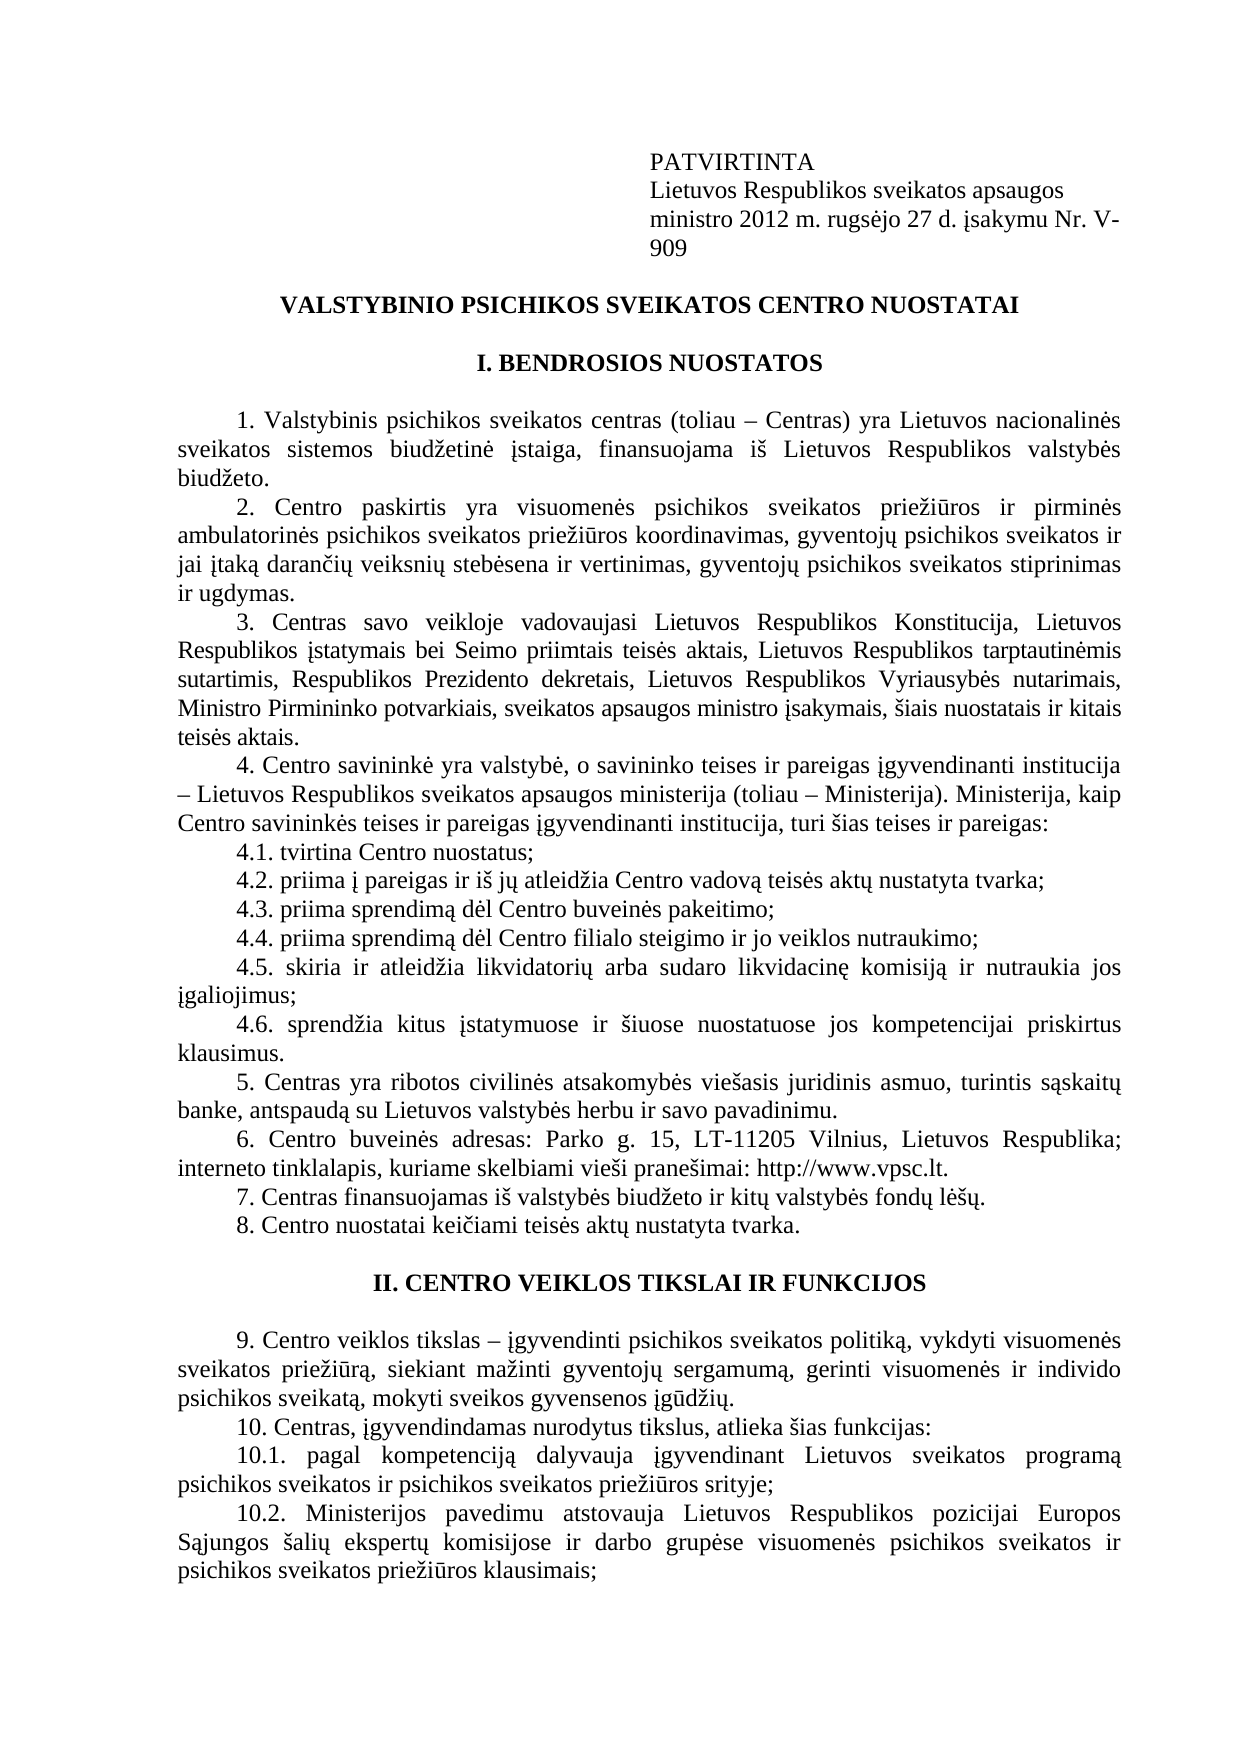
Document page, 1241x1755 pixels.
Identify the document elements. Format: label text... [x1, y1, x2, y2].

text 4.2. priima į pareigas ir iš jų atleidžia Centro vadovą teisės aktų nustatyta tvarka; [177, 866, 1122, 894]
text 3. Centras savo veikloje vadovaujasi Lietuvos Respublikos Konstitucija, Lietuvos Respublikos įstatymais bei Seimo priimtais teisės aktais, Lietuvos Respublikos tarptautinėmis sutartimis, Respublikos Prezidento dekretais, Lietuvos Respublikos Vyriausybės nutarimais, Ministro Pirmininko potvarkiais, sveikatos apsaugos ministro įsakymais, šiais nuostatais ir kitais teisės aktais. [177, 607, 1122, 751]
text 4.4. priima sprendimą dėl Centro filialo steigimo ir jo veiklos nutraukimo; [177, 923, 1122, 952]
text II. CENTRO VEIKLOS TIKSLAI IR FUNKCIJOS [177, 1268, 1122, 1297]
text 4.6. sprendžia kitus įstatymuose ir šiuose nuostatuose jos kompetencijai priskirtus klausimus. [177, 1009, 1122, 1067]
text Lietuvos Respublikos sveikatos apsaugos ministro 2012 m. rugsėjo 27 d. įsakymu Nr. V-909 [649, 176, 1122, 262]
text 2. Centro paskirtis yra visuomenės psichikos sveikatos priežiūros ir pirminės ambulatorinės psichikos sveikatos priežiūros koordinavimas, gyventojų psichikos sveikatos ir jai įtaką darančių veiksnių stebėsena ir vertinimas, gyventojų psichikos sveikatos stiprinimas ir ugdymas. [177, 492, 1122, 607]
text 5. Centras yra ribotos civilinės atsakomybės viešasis juridinis asmuo, turintis sąskaitų banke, antspaudą su Lietuvos valstybės herbu ir savo pavadinimu. [177, 1067, 1122, 1124]
text 6. Centro buveinės adresas: Parko g. 15, LT-11205 Vilnius, Lietuvos Respublika; interneto tinklalapis, kuriame skelbiami vieši pranešimai: http://www.vpsc.lt. [177, 1124, 1122, 1182]
text 9. Centro veiklos tikslas – įgyvendinti psichikos sveikatos politiką, vykdyti visuomenės sveikatos priežiūrą, siekiant mažinti gyventojų sergamumą, gerinti visuomenės ir individo psichikos sveikatą, mokyti sveikos gyvensenos įgūdžių. [177, 1326, 1122, 1412]
text I. BENDROSIOS NUOSTATOS [177, 348, 1122, 377]
text 10.2. Ministerijos pavedimu atstovauja Lietuvos Respublikos pozicijai Europos Sąjungos šalių ekspertų komisijose ir darbo grupėse visuomenės psichikos sveikatos ir psichikos sveikatos priežiūros klausimais; [177, 1498, 1122, 1584]
text 1. Valstybinis psichikos sveikatos centras (toliau – Centras) yra Lietuvos nacionalinės sveikatos sistemos biudžetinė įstaiga, finansuojama iš Lietuvos Respublikos valstybės biudžeto. [177, 406, 1122, 492]
text 4.3. priima sprendimą dėl Centro buveinės pakeitimo; [177, 894, 1122, 923]
text 8. Centro nuostatai keičiami teisės aktų nustatyta tvarka. [177, 1211, 1122, 1239]
text 4.1. tvirtina Centro nuostatus; [177, 837, 1122, 866]
text 7. Centras finansuojamas iš valstybės biudžeto ir kitų valstybės fondų lėšų. [177, 1182, 1122, 1211]
text 10.1. pagal kompetenciją dalyvauja įgyvendinant Lietuvos sveikatos programą psichikos sveikatos ir psichikos sveikatos priežiūros srityje; [177, 1441, 1122, 1498]
text PATVIRTINTA [649, 147, 1122, 176]
text VALSTYBINIO PSICHIKOS SVEIKATOS CENTRO NUOSTATAI [177, 291, 1122, 319]
text 4.5. skiria ir atleidžia likvidatorių arba sudaro likvidacinę komisiją ir nutraukia jos įgaliojimus; [177, 952, 1122, 1009]
text 4. Centro savininkė yra valstybė, o savininko teises ir pareigas įgyvendinanti institucija – Lietuvos Respublikos sveikatos apsaugos ministerija (toliau – Ministerija). Ministerija, kaip Centro savininkės teises ir pareigas įgyvendinanti institucija, turi šias teises ir pareigas: [177, 751, 1122, 837]
text 10. Centras, įgyvendindamas nurodytus tikslus, atlieka šias funkcijas: [177, 1412, 1122, 1441]
